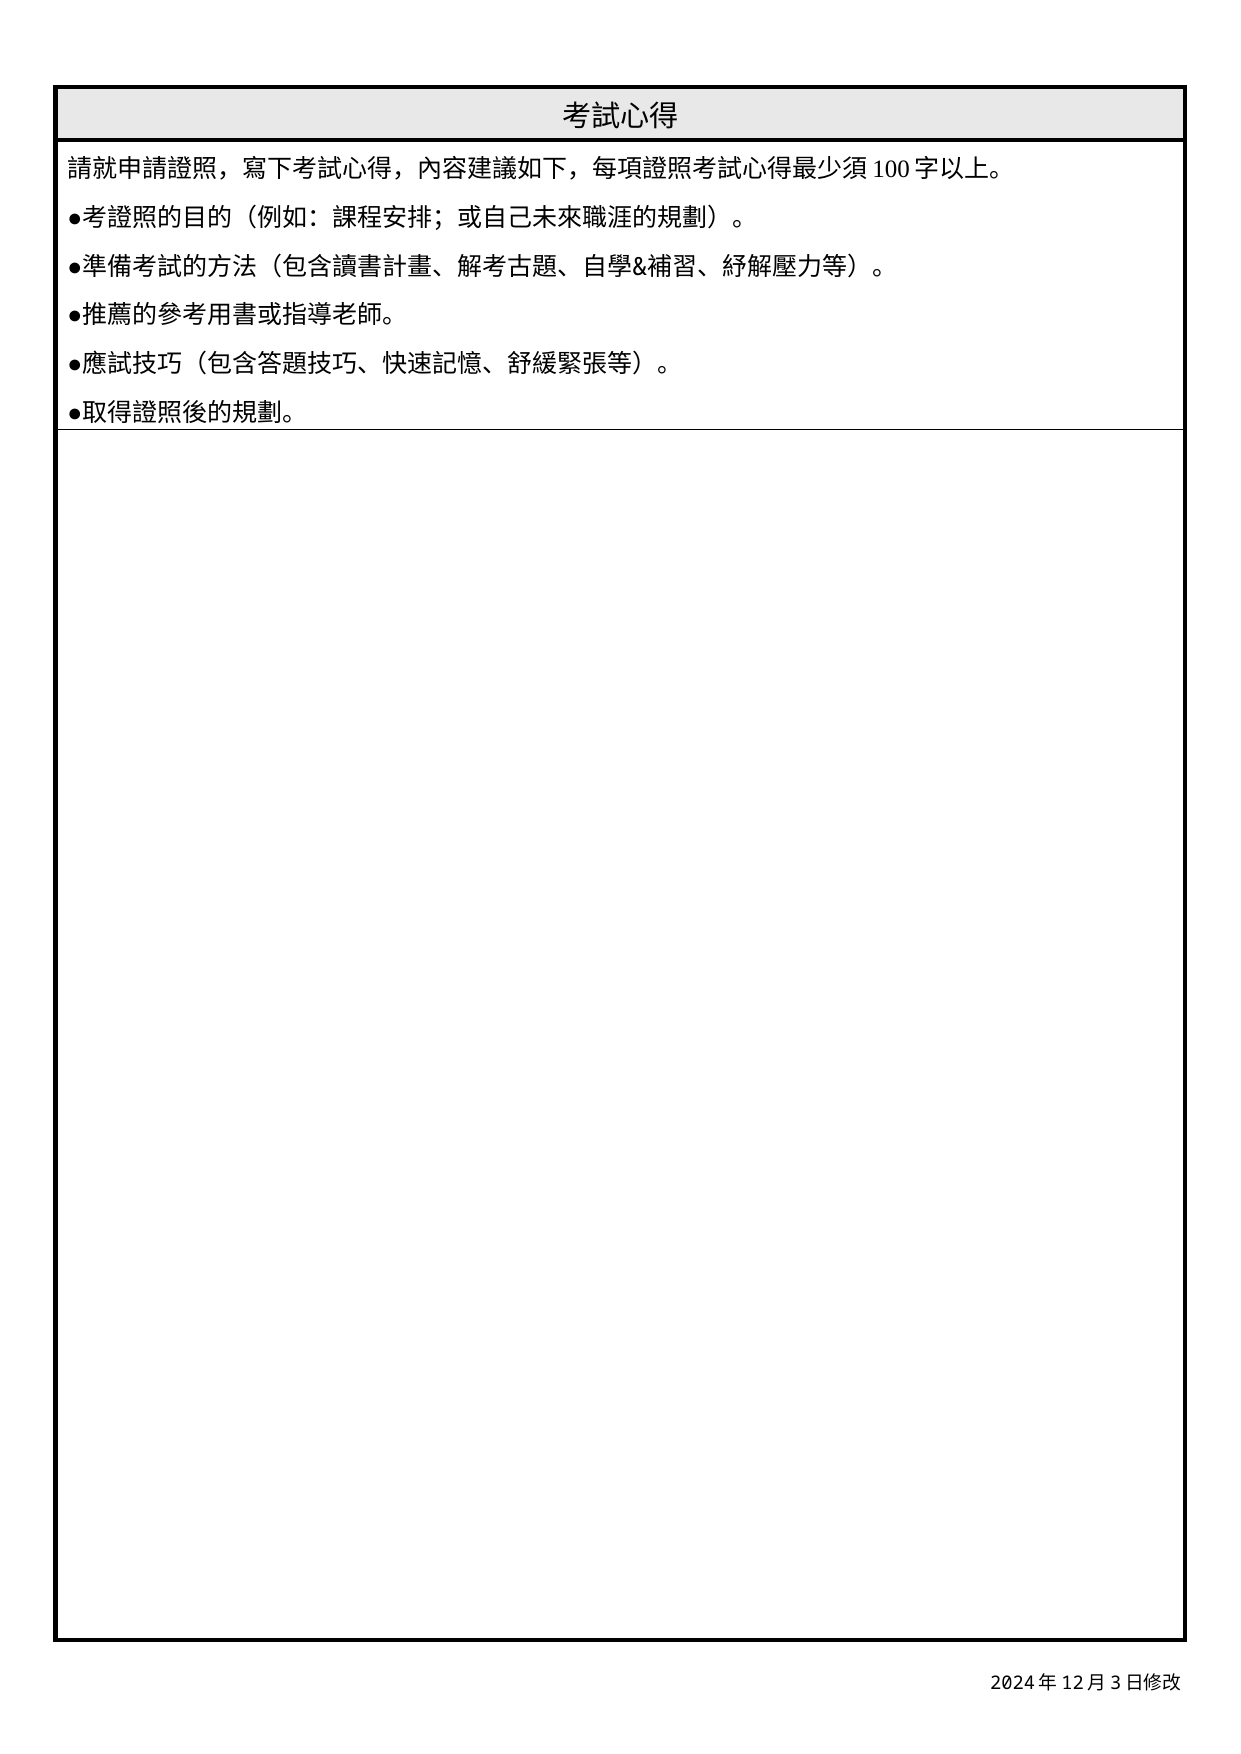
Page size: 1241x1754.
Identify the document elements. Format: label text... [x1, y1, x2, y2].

table_header 考試心得 [58, 89, 1183, 138]
table_cell 請就申請證照，寫下考試心得，內容建議如下，每項證照考試心得最少須100字以上。 ●考證照的目的（例如：課程安排；或自己未來職涯的規劃）。 ●準備考試的方法（包含讀書計畫、解考古題、自學&補習、紓解壓力等）。 ●推薦的參考用書或指導老師。 ●應試技巧（包含答題技巧、快速記憶、舒緩緊張等）。 ●取得證照後的規劃。 [58, 142, 1183, 428]
table_cell [58, 430, 1183, 1638]
